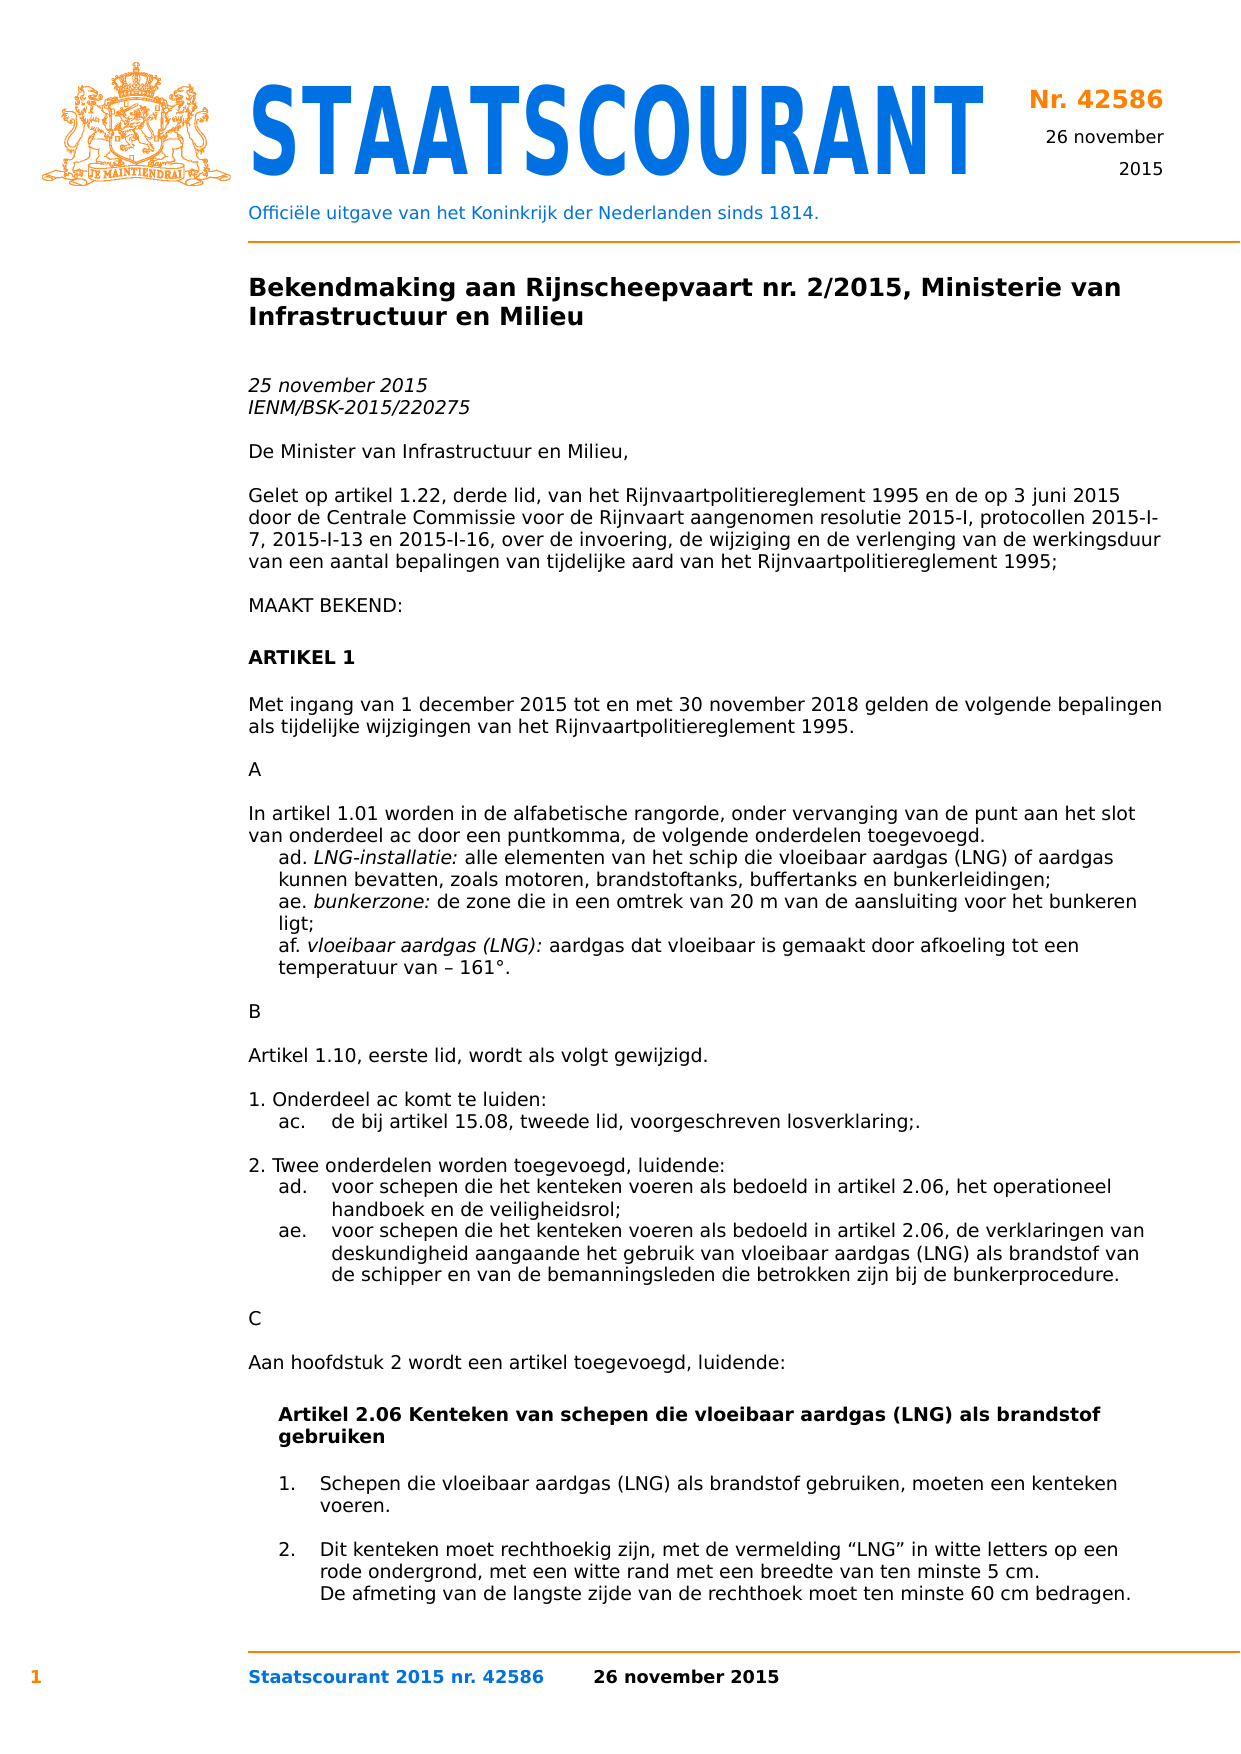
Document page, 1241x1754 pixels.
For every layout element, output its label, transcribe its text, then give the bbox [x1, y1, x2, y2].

text ad. voor schepen die het kenteken voeren als bedoeld in artikel 2.06, het operationeel handboek en de veiligheidsrol; [278, 1176, 1163, 1220]
subtitle ARTIKEL 1 [248, 647, 1163, 668]
text ae. bunkerzone: de zone die in een omtrek van 20 m van de aansluiting voor het bunkeren ligt; [278, 891, 1163, 935]
text Gelet op artikel 1.22, derde lid, van het Rijnvaartpolitiereglement 1995 en de op 3 juni 2015 door de Centrale Commissie voor de Rijnvaart aangenomen resolutie 2015-I, protocollen 2015-I-7, 2015-I-13 en 2015-I-16, over de invoering, de wijziging en de verlenging van de werkingsduur van een aantal bepalingen van tijdelijke aard van het Rijnvaartpolitiereglement 1995; [248, 485, 1163, 573]
table_cell Officiële uitgave van het Koninkrijk der Nederlanden sinds 1814. [248, 203, 1240, 241]
text 2. Twee onderdelen worden toegevoegd, luidende: [248, 1154, 1163, 1176]
subtitle Artikel 2.06 Kenteken van schepen die vloeibaar aardgas (LNG) als brandstof gebruiken [278, 1404, 1163, 1448]
table_header STAATSCOURANT [248, 62, 998, 203]
picture [41, 62, 231, 186]
text 1. Schepen die vloeibaar aardgas (LNG) als brandstof gebruiken, moeten een kenteken voeren. [278, 1473, 1163, 1517]
subtitle Bekendmaking aan Rijnscheepvaart nr. 2/2015, Ministerie van Infrastructuur en Milieu [248, 273, 1163, 331]
table_header Nr. 42586 [998, 62, 1240, 121]
text ad. LNG-installatie: alle elementen van het schip die vloeibaar aardgas (LNG) of aardgas kunnen bevatten, zoals motoren, brandstoftanks, buffertanks en bunkerleidingen; [278, 847, 1163, 891]
table_cell 26 november [998, 121, 1240, 153]
text Met ingang van 1 december 2015 tot en met 30 november 2018 gelden de volgende bepalingen als tijdelijke wijzigingen van het Rijnvaartpolitiereglement 1995. [248, 693, 1163, 737]
text C [248, 1308, 1163, 1330]
text De Minister van Infrastructuur en Milieu, [248, 441, 1163, 463]
text IENM/BSK-2015/220275 [248, 397, 1163, 419]
text 2. Dit kenteken moet rechthoekig zijn, met de vermelding “LNG” in witte letters op een rode ondergrond, met een witte rand met een breedte van ten minste 5 cm. [278, 1539, 1163, 1583]
table_header [25, 62, 248, 241]
text ae. voor schepen die het kenteken voeren als bedoeld in artikel 2.06, de verklaringen van deskundigheid aangaande het gebruik van vloeibaar aardgas (LNG) als brandstof van de schipper en van de bemanningsleden die betrokken zijn bij de bunkerprocedure. [278, 1220, 1163, 1286]
text MAAKT BEKEND: [248, 594, 1163, 617]
text 25 november 2015 [248, 375, 1163, 397]
text 1. Onderdeel ac komt te luiden: [248, 1089, 1163, 1111]
text Aan hoofdstuk 2 wordt een artikel toegevoegd, luidende: [248, 1352, 1163, 1374]
text B [248, 1001, 1163, 1023]
text ac. de bij artikel 15.08, tweede lid, voorgeschreven losverklaring;. [278, 1111, 1163, 1133]
text af. vloeibaar aardgas (LNG): aardgas dat vloeibaar is gemaakt door afkoeling tot een temperatuur van – 161°. [278, 935, 1163, 979]
text In artikel 1.01 worden in de alfabetische rangorde, onder vervanging van de punt aan het slot van onderdeel ac door een puntkomma, de volgende onderdelen toegevoegd. [248, 803, 1163, 847]
table_cell 2015 [998, 153, 1240, 203]
text A [248, 759, 1163, 781]
text De afmeting van de langste zijde van de rechthoek moet ten minste 60 cm bedragen. [319, 1583, 1163, 1605]
text Artikel 1.10, eerste lid, wordt als volgt gewijzigd. [248, 1045, 1163, 1067]
